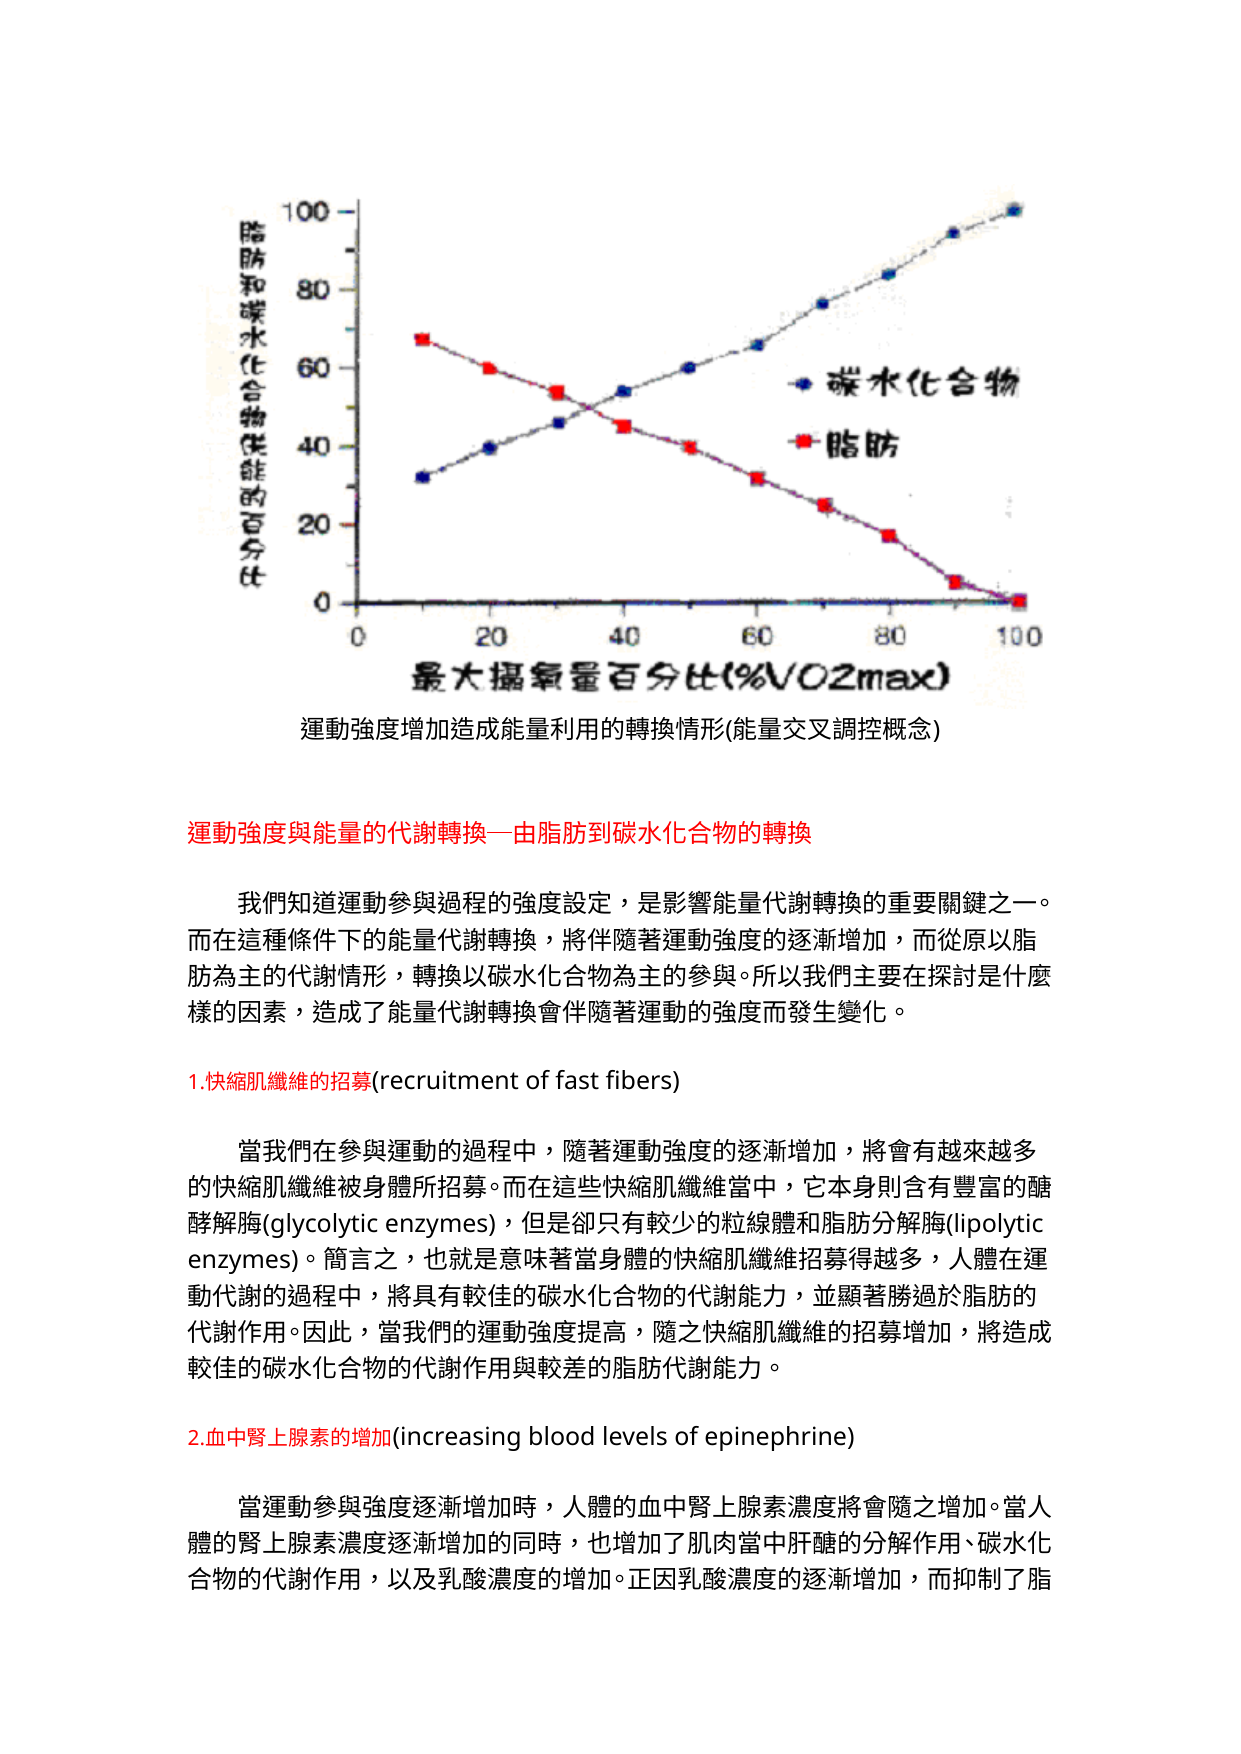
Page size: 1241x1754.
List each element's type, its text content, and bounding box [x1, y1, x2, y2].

text 運動強度增加造成能量利用的轉換情形(能量交叉調控概念) [187, 150, 1053, 745]
picture [197, 184, 1043, 709]
text 運動強度與能量的代謝轉換─由脂肪到碳水化合物的轉換 我們知道運動參與過程的強度設定，是影響能量代謝轉換的重要關鍵之一。而在這種條件下的能量代謝轉換，將伴隨著運動強度的逐漸增加，而從原以脂肪為主的代謝情形，轉換以碳水化合物為主的參與。所以我們主要在探討是什麼樣的因素，造成了能量代謝轉換會伴隨著運動的強度而發生變化。 1.快縮肌纖維的招募(recruitment of fast fibers) 當我們在參與運動的過程中，隨著運動強度的逐漸增加，將會有越來越多的快縮肌纖維被身體所招募。而在這些快縮肌纖維當中，它本身則含有豐富的醣酵解脢(glycolytic enzymes)，但是卻只有較少的粒線體和脂肪分解脢(lipolytic enzymes)。簡言之，也就是意味著當身體的快縮肌纖維招募得越多，人體在運動代謝的過程中，將具有較佳的碳水化合物的代謝能力，並顯著勝過於脂肪的代謝作用。因此，當我們的運動強度提高，隨之快縮肌纖維的招募增加，將造成較佳的碳水化合物的代謝作用與較差的脂肪代謝能力。 2.血中腎上腺素的增加(increasing blood levels of epinephrine) 當運動參與強度逐漸增加時，人體的血中腎上腺素濃度將會隨之增加。當人體的腎上腺素濃度逐漸增加的同時，也增加了肌肉當中肝醣的分解作用、碳水化合物的代謝作用，以及乳酸濃度的增加。正因乳酸濃度的逐漸增加，而抑制了脂肪的代謝作用，藉此減低了脂肪受質(接受酵素作用的物質)的可使用性。因此，身體慢慢地在脂肪受質的缺乏，或是工作肌群在血中腎上腺素增加的條件下，碳水化合物將成為人體運動主要的能量來源。 結論 記得當我們在尚未瞭解運動強度與能量代謝的關係時，就是在能量的代謝轉換過程裡，其中有一部份會隨著運動強度的參與而做變化之情形。那時我們總以為強度大、疲累的運動，就是能幫助我們消耗能量的運動、就是能幫助我們做運動訓練的方式。然而，我們要知道並不是運動強度越高、運動感受越疲累，就能消耗越多的能量，甚至是以脂肪為能量來源；其實情況正好是相反的。當運動強度偏高時，主要是以碳水化合物來提供快速能量的消耗；而隨著運動強度的下降，脂肪的參與比例增加，用以應付低強度長時間的運動之能量供給。因此，當我們在規劃運動訓練處方的同時，除了必須考量運動訓練的種類、方式、訓練量之外，還要再考量運動訓練的強度與能量代謝系統的供應之轉換。藉此我們才能讓選手的訓練內容得到充分的考量，而選手的訓練效果、能量代謝轉換也才能有較為明顯的改善。至於我們一般若只是想消耗能量、消除深層脂肪的話，追求高強度的運動是比較不適合的，因為它只消耗較多的碳水化合物、運動不易持續而且容易疲勞。反之，若是以適當的強度而持續長時間的參與的話，反而能消耗較多的能量與更多的脂肪呢！ [187, 745, 1053, 1596]
